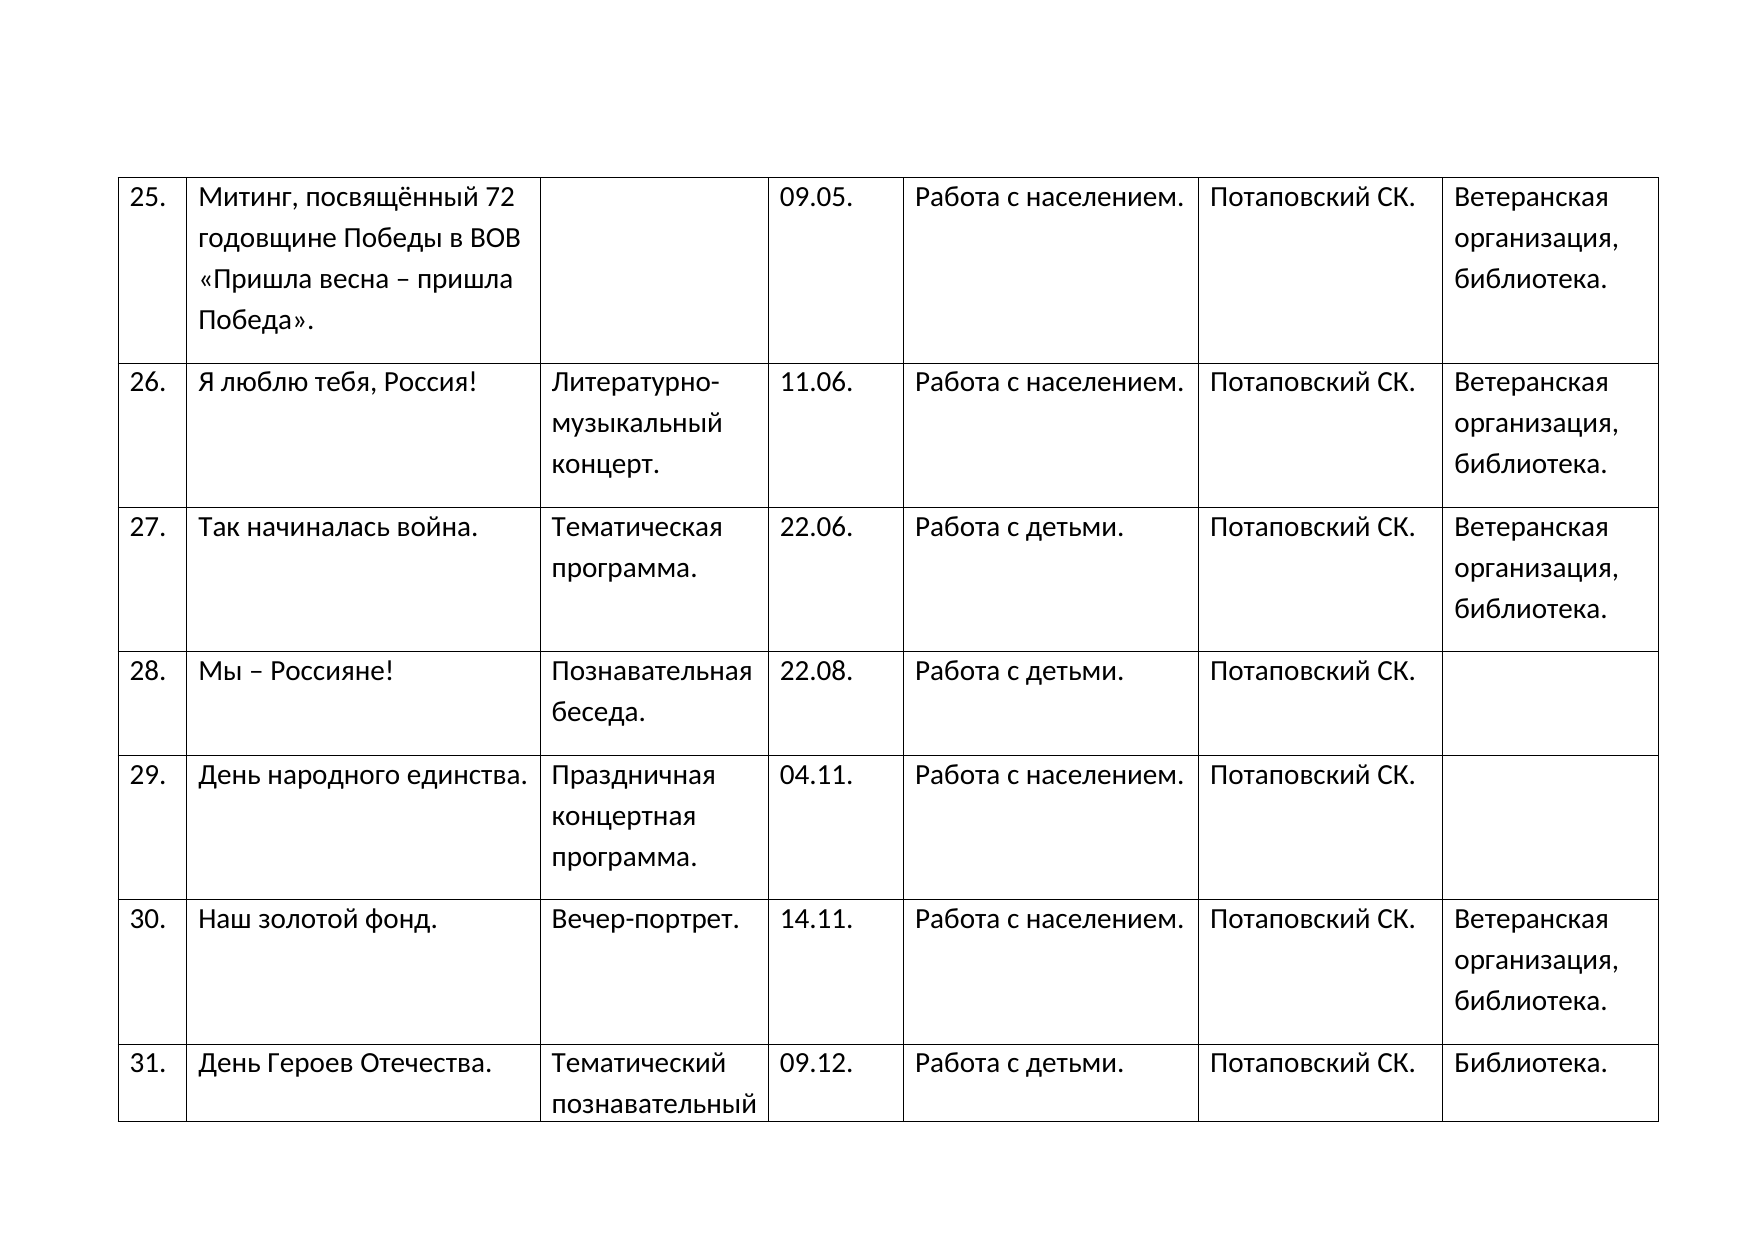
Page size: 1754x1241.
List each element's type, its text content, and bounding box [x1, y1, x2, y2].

table_cell Вечер-портрет. [541, 900, 768, 1043]
table_cell Библиотека. [1443, 1045, 1658, 1121]
table_cell Тематический познавательный [541, 1045, 768, 1121]
table_cell 22.08. [769, 652, 903, 755]
table_cell Ветеранская организация, библиотека. [1443, 178, 1658, 362]
table_cell Работа с населением. [904, 364, 1198, 507]
table_cell Ветеранская организация, библиотека. [1443, 364, 1658, 507]
table_cell Работа с детьми. [904, 508, 1198, 651]
table_cell [1443, 756, 1658, 899]
table_cell Потаповский СК. [1199, 900, 1442, 1043]
table_cell Ветеранская организация, библиотека. [1443, 900, 1658, 1043]
table_cell День Героев Отечества. [187, 1045, 540, 1121]
table_cell [541, 178, 768, 362]
table_cell День народного единства. [187, 756, 540, 899]
table_cell 09.12. [769, 1045, 903, 1121]
table_cell Митинг, посвящённый 72 годовщине Победы в ВОВ «Пришла весна – пришла Победа». [187, 178, 540, 362]
table_cell Литературно-музыкальный концерт. [541, 364, 768, 507]
table_cell 04.11. [769, 756, 903, 899]
table_cell Потаповский СК. [1199, 178, 1442, 362]
table_cell 31. [119, 1045, 186, 1121]
table_cell 09.05. [769, 178, 903, 362]
table_cell Ветеранская организация, библиотека. [1443, 508, 1658, 651]
table_cell 14.11. [769, 900, 903, 1043]
table_cell 29. [119, 756, 186, 899]
table_cell 11.06. [769, 364, 903, 507]
table_cell Работа с населением. [904, 178, 1198, 362]
table_cell Потаповский СК. [1199, 756, 1442, 899]
table_cell Потаповский СК. [1199, 364, 1442, 507]
table_cell Тематическая программа. [541, 508, 768, 651]
table_cell Потаповский СК. [1199, 508, 1442, 651]
table_cell 25. [119, 178, 186, 362]
table_cell Наш золотой фонд. [187, 900, 540, 1043]
table_cell Я люблю тебя, Россия! [187, 364, 540, 507]
table_cell 30. [119, 900, 186, 1043]
table_cell Познавательная беседа. [541, 652, 768, 755]
table_cell Мы – Россияне! [187, 652, 540, 755]
table_cell 22.06. [769, 508, 903, 651]
table_cell [1443, 652, 1658, 755]
table_cell Работа с детьми. [904, 1045, 1198, 1121]
table_cell Потаповский СК. [1199, 652, 1442, 755]
table_cell Так начиналась война. [187, 508, 540, 651]
table_cell 26. [119, 364, 186, 507]
table_cell Потаповский СК. [1199, 1045, 1442, 1121]
table_cell Праздничная концертная программа. [541, 756, 768, 899]
table_cell Работа с населением. [904, 900, 1198, 1043]
table_cell Работа с населением. [904, 756, 1198, 899]
table_cell 28. [119, 652, 186, 755]
table_cell 27. [119, 508, 186, 651]
table_cell Работа с детьми. [904, 652, 1198, 755]
